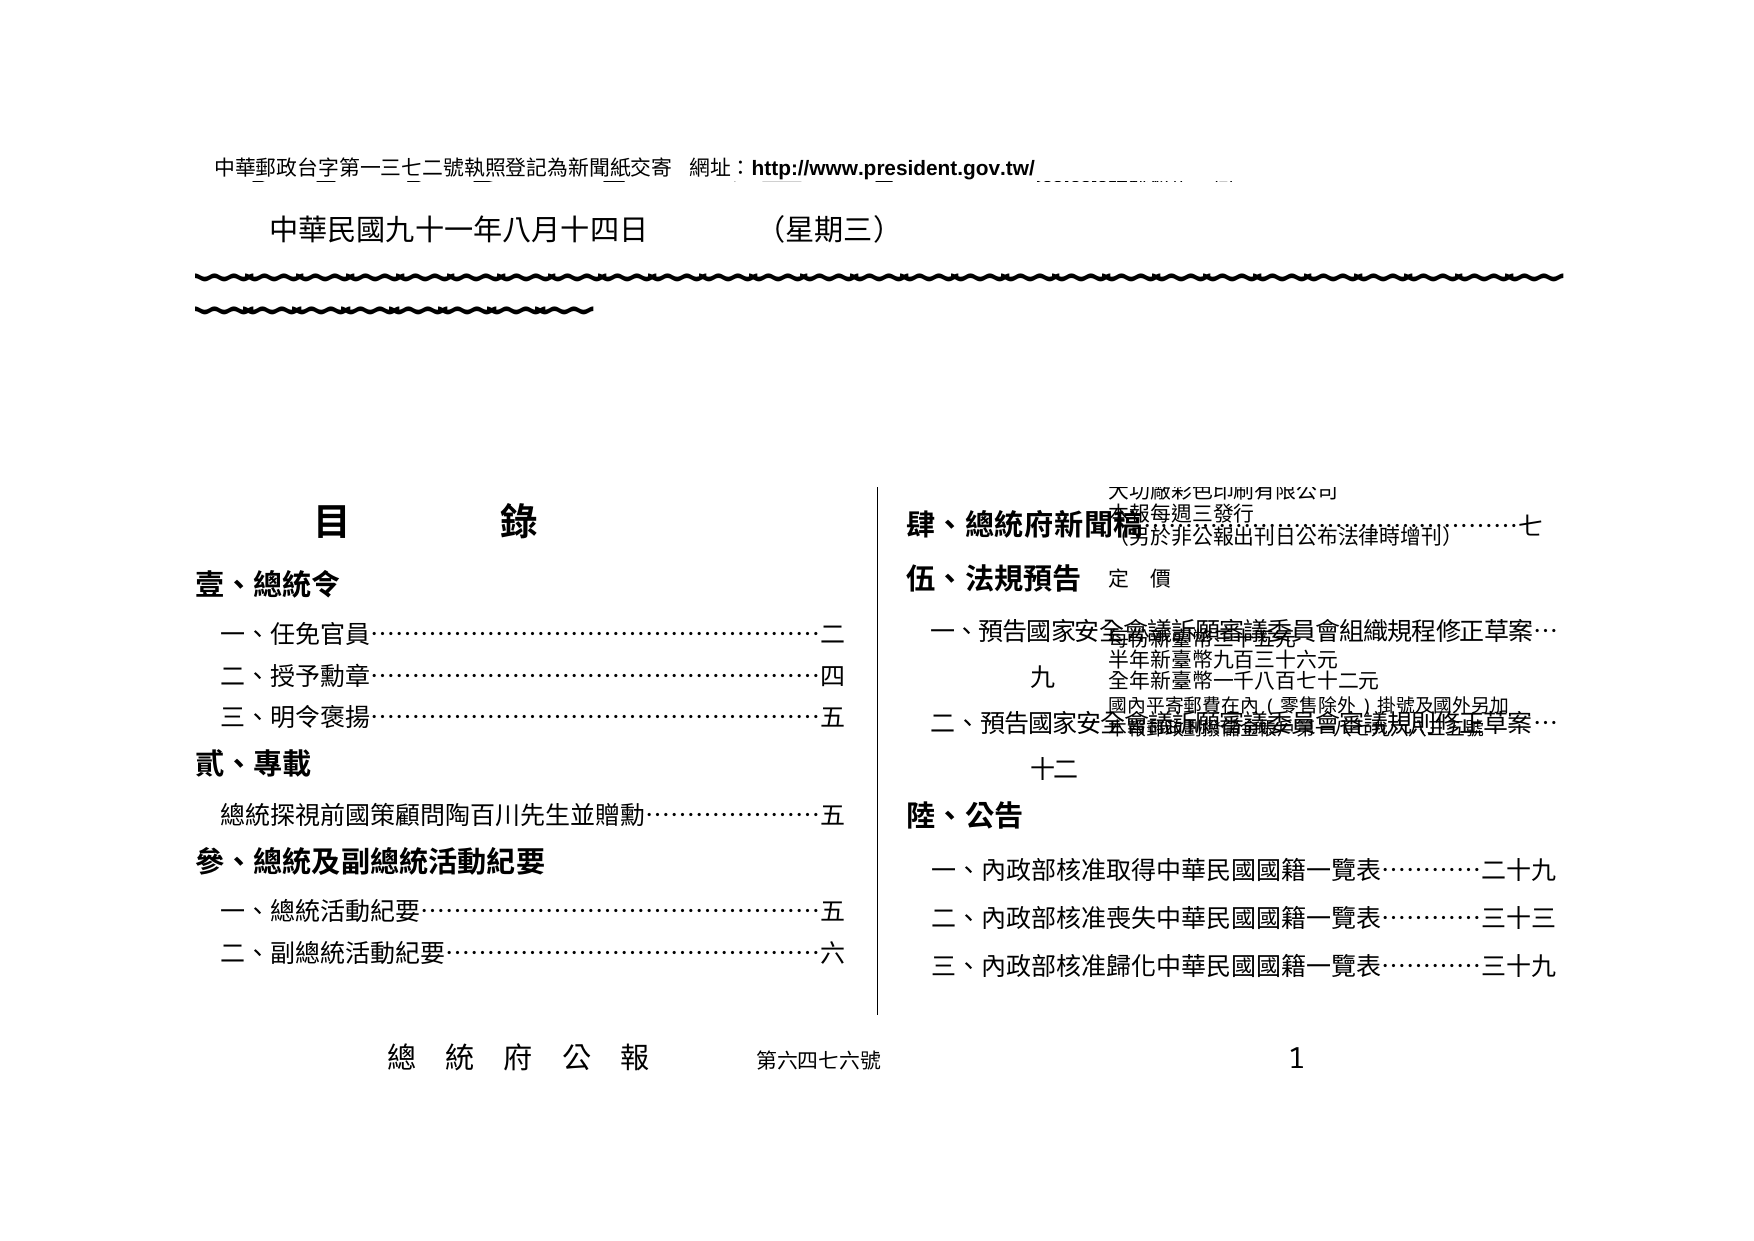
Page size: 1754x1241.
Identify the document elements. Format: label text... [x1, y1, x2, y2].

text 一、任免官員………………………………………………二 [195, 610, 847, 652]
text 伍、法規預告 [906, 556, 1559, 598]
text 貳、專載 [195, 741, 847, 783]
text 三、明令褒揚………………………………………………五 [195, 693, 847, 735]
text 三、內政部核准歸化中華民國國籍一覽表…………三十九 [906, 937, 1559, 985]
text 二、授予勳章………………………………………………四 [195, 652, 847, 693]
text 一、預告國家安全會議訴願審議委員會組織規程修正草案…九 [906, 604, 1559, 696]
text 二、副總統活動紀要………………………………………六 [195, 929, 847, 971]
text 總統探視前國策顧問陶百川先生並贈勳…………………五 [195, 789, 847, 833]
text 目 錄 [195, 487, 847, 543]
text 一、內政部核准取得中華民國國籍一覽表…………二十九 [906, 841, 1559, 889]
text 一、總統活動紀要…………………………………………五 [195, 887, 847, 929]
text 壹、總統令 [195, 562, 847, 604]
text 陸、公告 [906, 793, 1559, 835]
text 參、總統及副總統活動紀要 [195, 839, 847, 881]
text 二、內政部核准喪失中華民國國籍一覽表…………三十三 [906, 889, 1559, 937]
text 二、預告國家安全會議訴願審議委員會審議規則修正草案…十二 [906, 696, 1559, 787]
text 肆、總統府新聞稿………………………………………七 [906, 487, 1559, 543]
